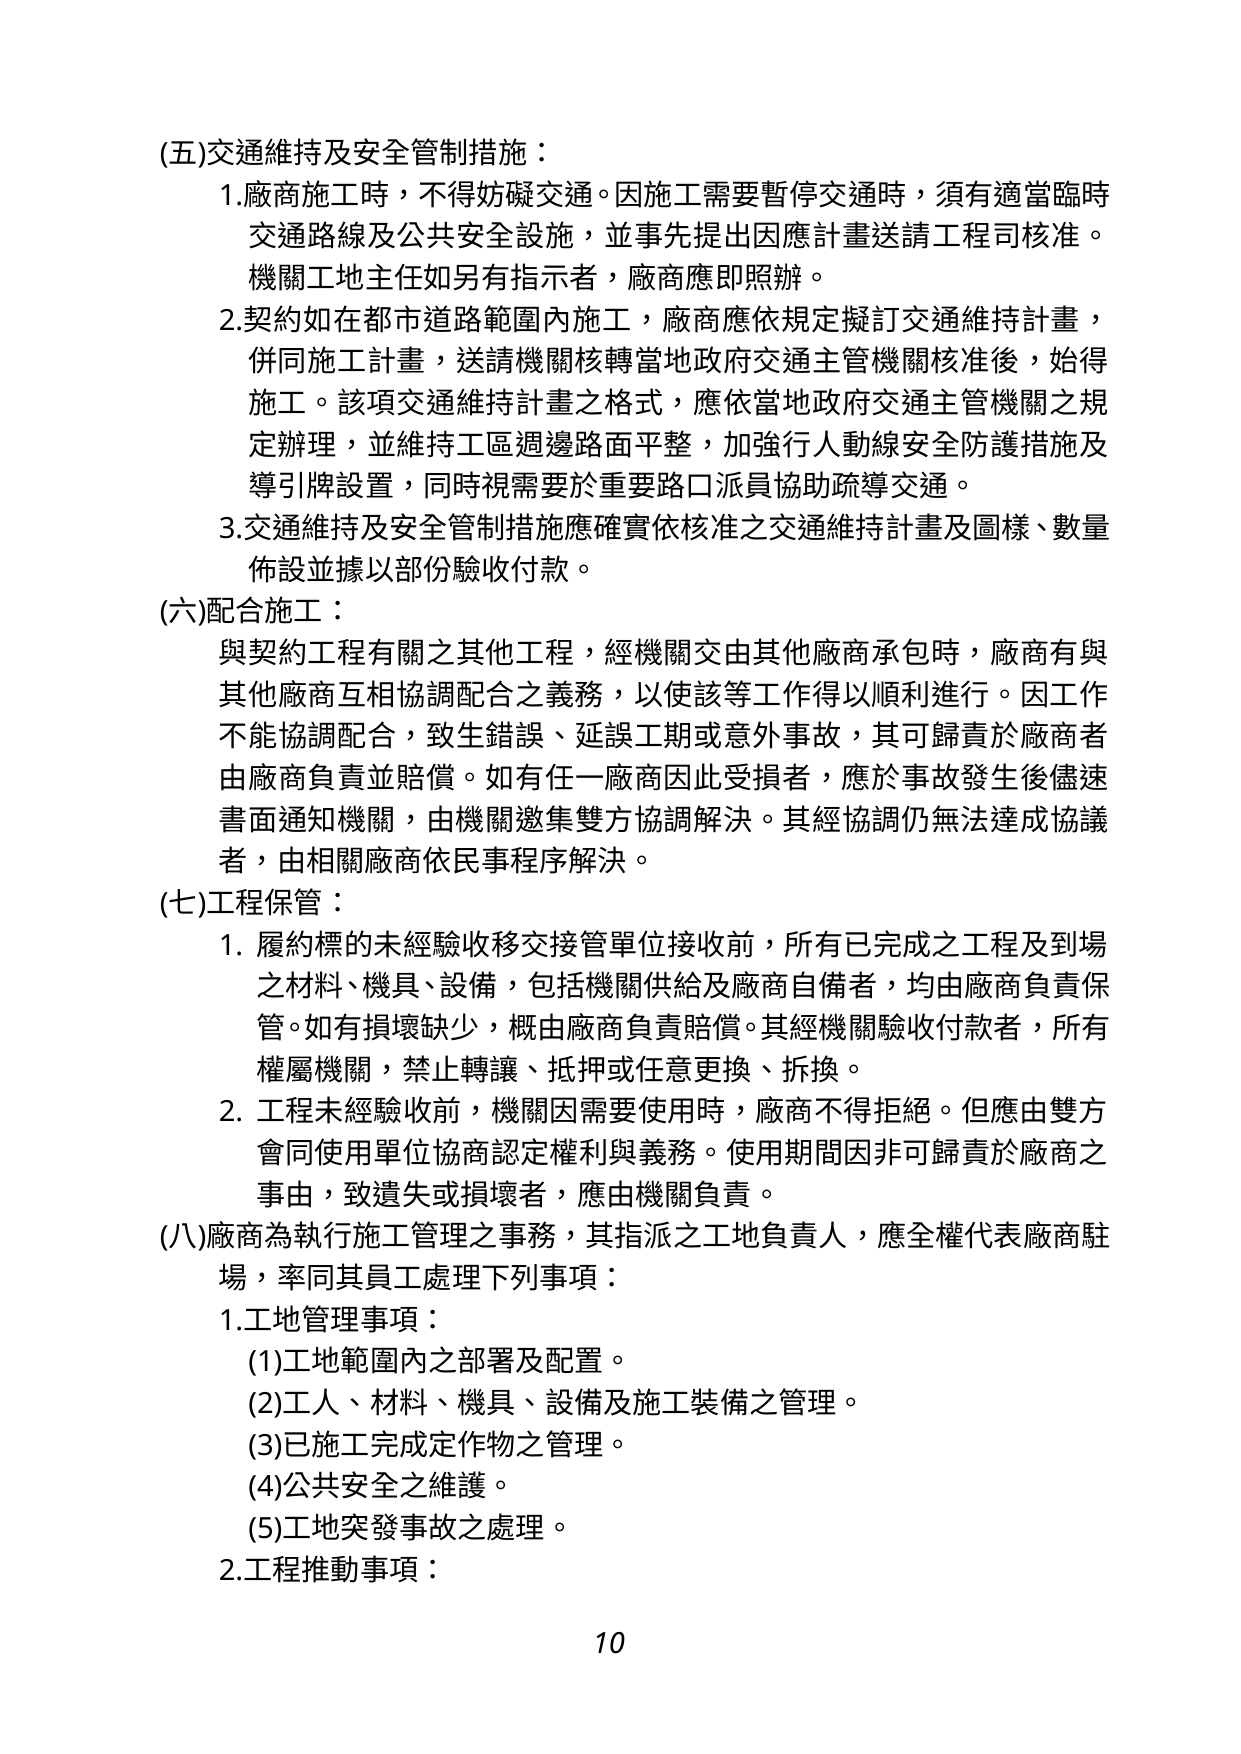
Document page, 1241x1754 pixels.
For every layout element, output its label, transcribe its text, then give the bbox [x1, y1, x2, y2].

text (2)工人、材料、機具、設備及施工裝備之管理。 [248, 1380, 1110, 1422]
list 履約標的未經驗收移交接管單位接收前，所有已完成之工程及到場之材料、機具、設備，包括機關供給及廠商自備者，均由廠商負責保管。如有損壞缺少，概由廠商負責賠償。其經機關驗收付款者，所有權屬機關，禁止轉讓、抵押或任意更換、拆換。 [218, 922, 1110, 1088]
text 2.契約如在都市道路範圍內施工，廠商應依規定擬訂交通維持計畫，併同施工計畫，送請機關核轉當地政府交通主管機關核准後，始得施工。該項交通維持計畫之格式，應依當地政府交通主管機關之規定辦理，並維持工區週邊路面平整，加強行人動線安全防護措施及導引牌設置，同時視需要於重要路口派員協助疏導交通。 [218, 297, 1110, 505]
text (八)廠商為執行施工管理之事務，其指派之工地負責人，應全權代表廠商駐場，率同其員工處理下列事項： [159, 1213, 1110, 1297]
text 3.交通維持及安全管制措施應確實依核准之交通維持計畫及圖樣、數量佈設並據以部份驗收付款。 [218, 505, 1110, 588]
list 工程未經驗收前，機關因需要使用時，廠商不得拒絕。但應由雙方會同使用單位協商認定權利與義務。使用期間因非可歸責於廠商之事由，致遺失或損壞者，應由機關負責。 [218, 1088, 1110, 1213]
text (3)已施工完成定作物之管理。 [248, 1422, 1110, 1463]
text (1)工地範圍內之部署及配置。 [248, 1338, 1110, 1380]
text 1.廠商施工時，不得妨礙交通。因施工需要暫停交通時，須有適當臨時交通路線及公共安全設施，並事先提出因應計畫送請工程司核准。機關工地主任如另有指示者，廠商應即照辦。 [218, 172, 1110, 297]
text 1.工地管理事項： [218, 1297, 1110, 1338]
text (七)工程保管： [159, 880, 1110, 922]
text (五)交通維持及安全管制措施： [159, 130, 1110, 172]
text (4)公共安全之維護。 [248, 1463, 1110, 1505]
text (5)工地突發事故之處理。 [248, 1505, 1110, 1547]
text 2.工程推動事項： [218, 1547, 1110, 1588]
text (六)配合施工： [159, 588, 1110, 630]
text 與契約工程有關之其他工程，經機關交由其他廠商承包時，廠商有與其他廠商互相協調配合之義務，以使該等工作得以順利進行。因工作不能協調配合，致生錯誤、延誤工期或意外事故，其可歸責於廠商者，由廠商負責並賠償。如有任一廠商因此受損者，應於事故發生後儘速書面通知機關，由機關邀集雙方協調解決。其經協調仍無法達成協議者，由相關廠商依民事程序解決。 [218, 630, 1110, 880]
